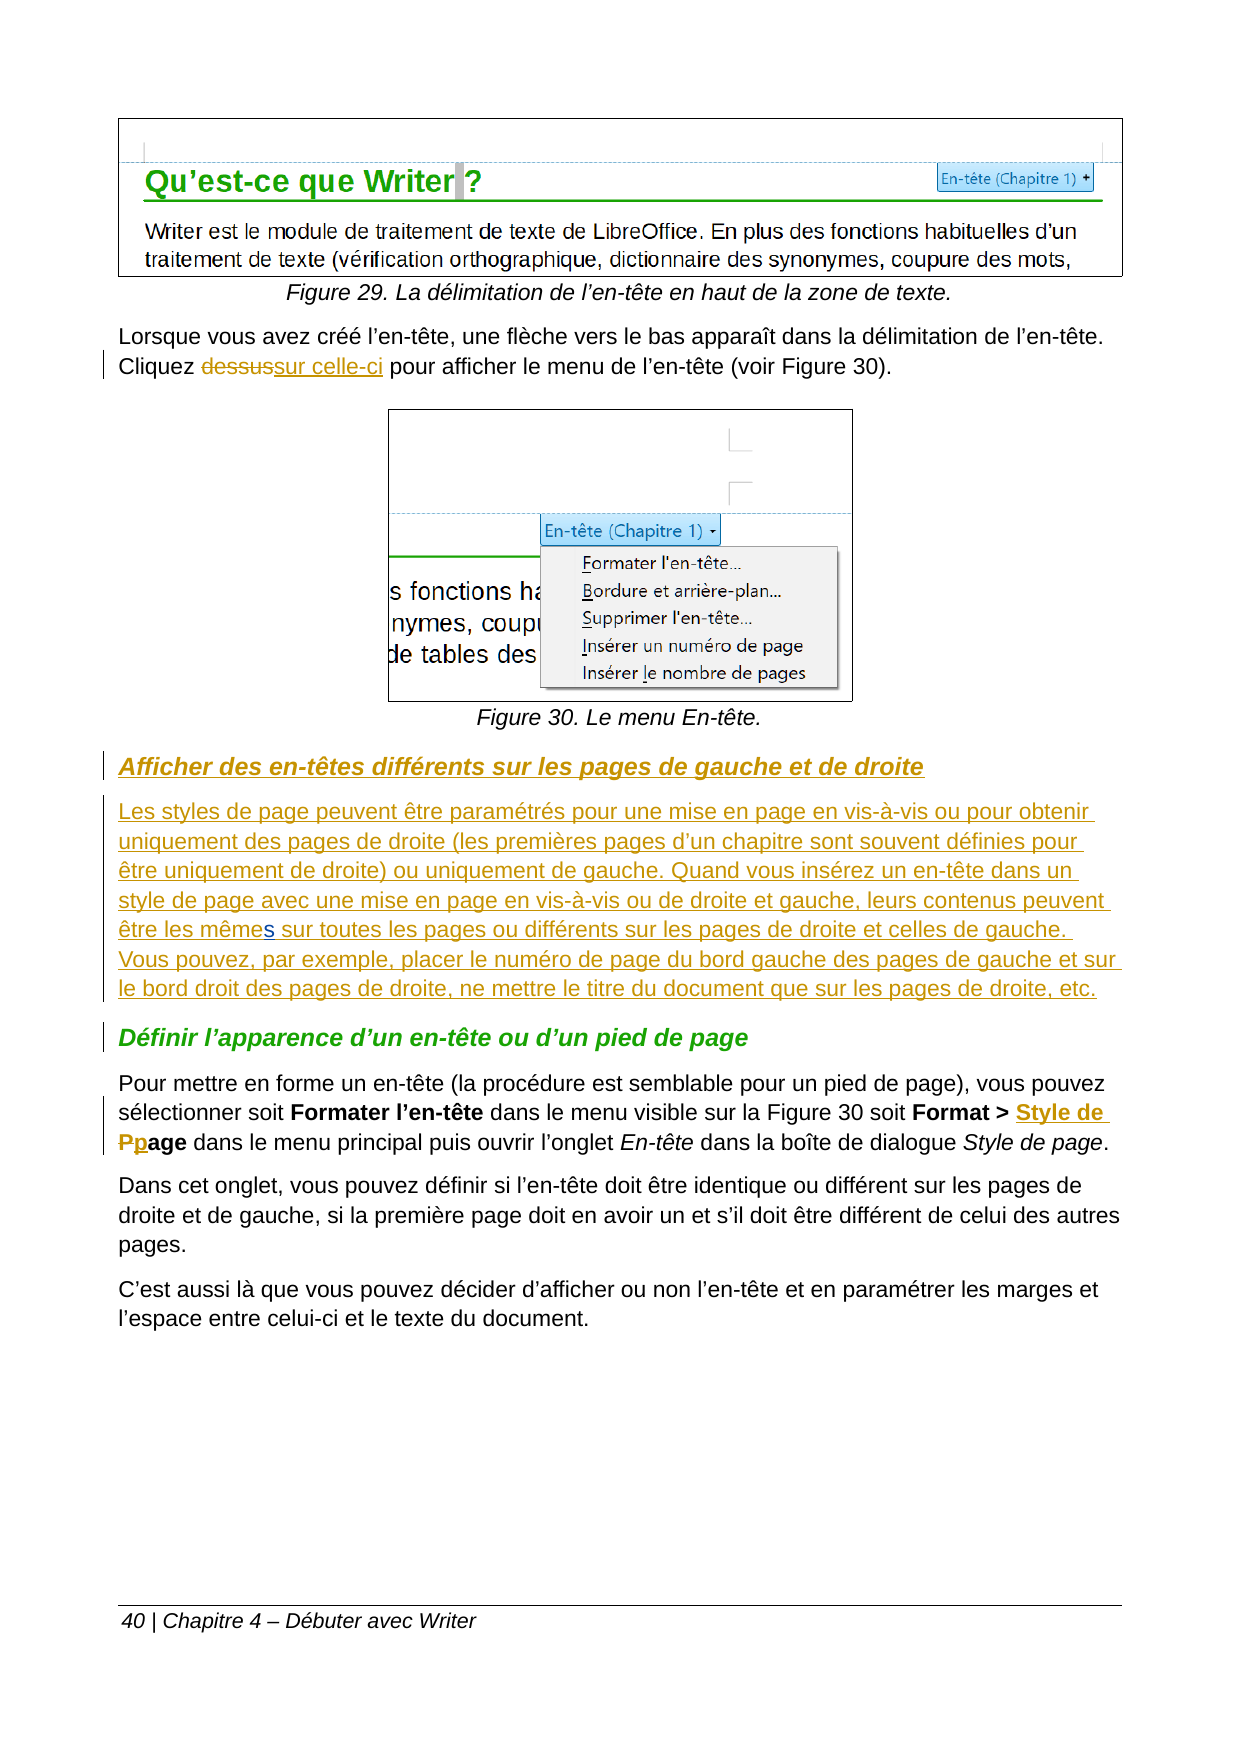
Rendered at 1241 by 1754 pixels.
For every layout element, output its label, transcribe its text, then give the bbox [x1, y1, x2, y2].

text le bord droit des pages de droite, ne mettre le titre du document que sur les pages de droite, etc. [118, 970, 1122, 1002]
subtitle Définir l’apparence d’un en-tête ou d’un pied de page [118, 1022, 1122, 1052]
text Figure 29. La délimitation de l’en-tête en haut de la zone de texte. [118, 277, 1122, 305]
text Les styles de page peuvent être paramétrés pour une mise en page en vis-à-vis ou pour obtenir uniquement des pages de droite (les premières pages d’un chapitre sont souvent définies pour être uniquement de droite) ou uniquement de gauche. Quand vous insérez un en-tête dans un style de page avec une mise en page en vis-à-vis ou de droite et gauche, leurs contenus peuvent être les mêmes sur toutes les pages ou différents sur les pages de droite et celles de gauche. Vous pouvez, par exemple, placer le numéro de page du bord gauche des pages de gauche et sur [118, 795, 1122, 969]
subtitle Afficher des en-têtes différents sur les pages de gauche et de droite [118, 751, 1122, 780]
text Pour mettre en forme un en-tête (la procédure est semblable pour un pied de page), vous pouvez sélectionner soit Formater l’en-tête dans le menu visible sur la Figure 30 soit Format > Style de page dans le menu principal puis ouvrir l’onglet En-tête dans la boîte de dialogue Style de page. [118, 1066, 1122, 1155]
picture [119, 119, 1122, 276]
text C’est aussi là que vous pouvez décider d’afficher ou non l’en-tête et en paramétrer les marges et l’espace entre celui-ci et le texte du document. [118, 1272, 1122, 1331]
text Lorsque vous avez créé l’en-tête, une flèche vers le bas apparaît dans la délimitation de l’en-tête. Cliquez sur celle-ci pour afficher le menu de l’en-tête (voir Figure 30). [118, 320, 1122, 379]
picture [389, 410, 852, 701]
text Dans cet onglet, vous pouvez définir si l’en-tête doit être identique ou différent sur les pages de droite et de gauche, si la première page doit en avoir un et s’il doit être différent de celui des autres pages. [118, 1169, 1122, 1258]
text Figure 30. Le menu En-tête. [118, 701, 1122, 730]
